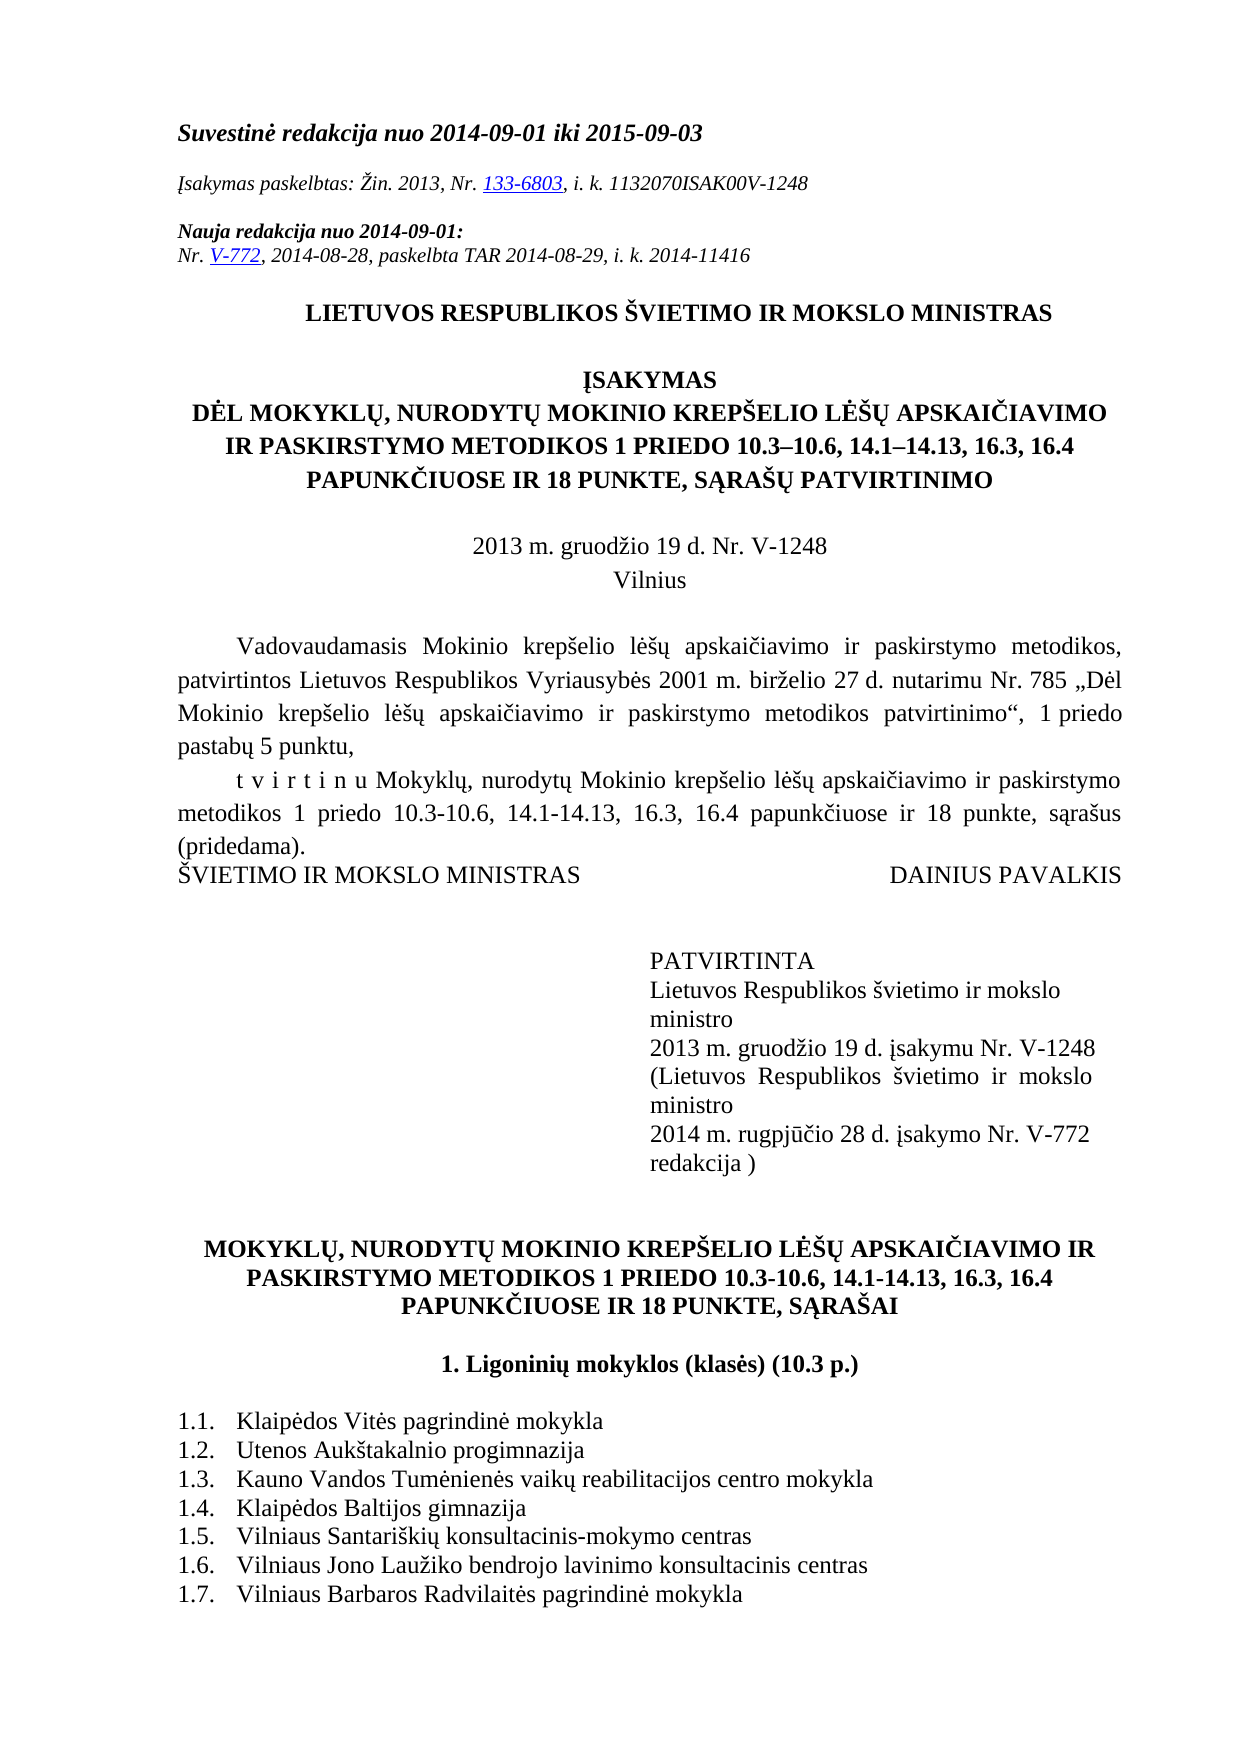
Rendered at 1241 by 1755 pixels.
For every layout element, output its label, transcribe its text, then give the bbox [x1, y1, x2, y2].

text MOKYKLŲ, NURODYTŲ MOKINIO KREPŠELIO LĖŠŲ APSKAIČIAVIMO IR PASKIRSTYMO METODIKOS 1 PRIEDO 10.3-10.6, 14.1-14.13, 16.3, 16.4 papunkčiuose ir 18 PUNKTe, SĄRAŠAI [177, 1234, 1122, 1320]
text 2013 m. gruodžio 19 d. įsakymu Nr. V-1248 [649, 1033, 1122, 1061]
text Nauja redakcija nuo 2014-09-01: [177, 219, 1122, 243]
text 1.3. Kauno Vandos Tumėnienės vaikų reabilitacijos centro mokykla [177, 1464, 1122, 1493]
text Lietuvos Respublikos švietimo ir mokslo ministro [649, 975, 1122, 1033]
text PATVIRTINTA [649, 946, 1122, 975]
text Nr. V-772, 2014-08-28, paskelbta TAR 2014-08-29, i. k. 2014-11416 [177, 243, 1122, 267]
text 1.1. Klaipėdos Vitės pagrindinė mokykla [177, 1406, 1122, 1435]
text t v i r t i n u Mokyklų, nurodytų Mokinio krepšelio lėšų apskaičiavimo ir paskirstymo metodikos 1 priedo 10.3-10.6, 14.1-14.13, 16.3, 16.4 papunkčiuose ir 18 punkte, sąrašus (pridedama). [177, 760, 1122, 860]
text ĮSAKYMAS [177, 360, 1122, 393]
text 2014 m. rugpjūčio 28 d. įsakymo Nr. V-772 [650, 1119, 1092, 1148]
text Švietimo ir mokslo ministras Dainius Pavalkis [177, 860, 1122, 889]
text redakcija ) [650, 1148, 1092, 1176]
text LIETUVOS RESPUBLIKOS ŠVIETIMO IR MOKSLO MINISTRAS [177, 293, 1122, 327]
text 1.4. Klaipėdos Baltijos gimnazija [177, 1493, 1122, 1521]
text 1. Ligoninių mokyklos (klasės) (10.3 p.) [177, 1349, 1122, 1378]
text Vadovaudamasis Mokinio krepšelio lėšų apskaičiavimo ir paskirstymo metodikos, patvirtintos Lietuvos Respublikos Vyriausybės 2001 m. birželio 27 d. nutarimu Nr. 785 „Dėl Mokinio krepšelio lėšų apskaičiavimo ir paskirstymo metodikos patvirtinimo“, 1 priedo pastabų 5 punktu, [177, 627, 1122, 760]
text 1.6. Vilniaus Jono Laužiko bendrojo lavinimo konsultacinis centras [177, 1550, 1122, 1579]
text 2013 m. gruodžio 19 d. Nr. V-1248 [177, 527, 1122, 560]
text 1.7. Vilniaus Barbaros Radvilaitės pagrindinė mokykla [177, 1579, 1122, 1608]
text 1.5. Vilniaus Santariškių konsultacinis-mokymo centras [177, 1521, 1122, 1550]
text (Lietuvos Respublikos švietimo ir mokslo ministro [650, 1061, 1092, 1119]
text Suvestinė redakcija nuo 2014-09-01 iki 2015-09-03 [177, 118, 1122, 147]
text 1.2. Utenos Aukštakalnio progimnazija [177, 1435, 1122, 1464]
text DĖL MOKYKLŲ, NURODYTŲ MOKINIO KREPŠELIO LĖŠŲ APSKAIČIAVIMO IR PASKIRSTYMO METODIKOS 1 PRIEDO 10.3–10.6, 14.1–14.13, 16.3, 16.4 PAPUNKČIUOSE IR 18 PUNKTE, SĄRAŠŲ PATVIRTINIMO [177, 393, 1122, 493]
text Įsakymas paskelbtas: Žin. 2013, Nr. 133-6803, i. k. 1132070ISAK00V-1248 [177, 171, 1122, 195]
text Vilnius [177, 560, 1122, 593]
